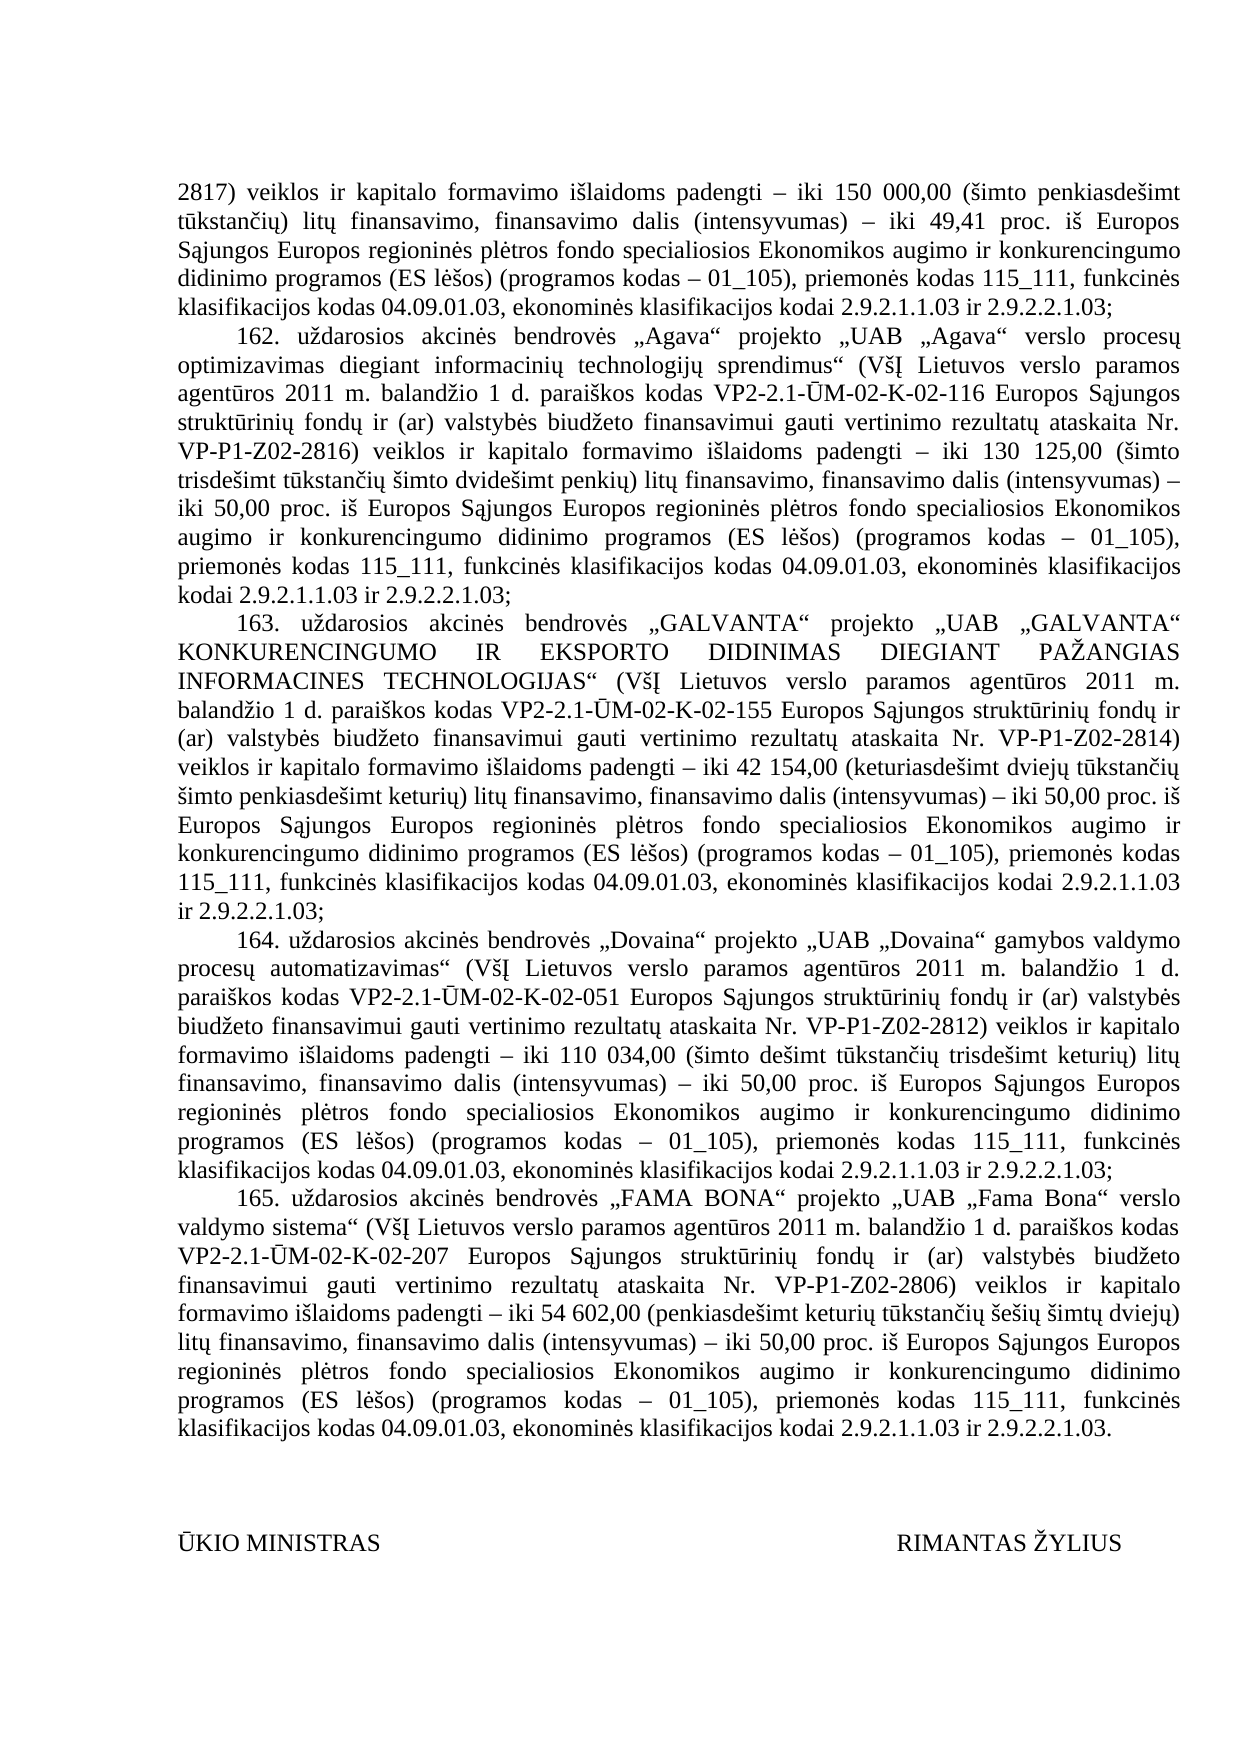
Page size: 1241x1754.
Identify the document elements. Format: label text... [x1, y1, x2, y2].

text 164. uždarosios akcinės bendrovės „Dovaina“ projekto „UAB „Dovaina“ gamybos valdymo procesų automatizavimas“ (VšĮ Lietuvos verslo paramos agentūros 2011 m. balandžio 1 d. paraiškos kodas VP2-2.1-ŪM-02-K-02-051 Europos Sąjungos struktūrinių fondų ir (ar) valstybės biudžeto finansavimui gauti vertinimo rezultatų ataskaita Nr. VP-P1-Z02-2812) veiklos ir kapitalo formavimo išlaidoms padengti – iki 110 034,00 (šimto dešimt tūkstančių trisdešimt keturių) litų finansavimo, finansavimo dalis (intensyvumas) – iki 50,00 proc. iš Europos Sąjungos Europos regioninės plėtros fondo specialiosios Ekonomikos augimo ir konkurencingumo didinimo programos (ES lėšos) (programos kodas – 01_105), priemonės kodas 115_111, funkcinės klasifikacijos kodas 04.09.01.03, ekonominės klasifikacijos kodai 2.9.2.1.1.03 ir 2.9.2.2.1.03; [177, 925, 1181, 1183]
text 162. uždarosios akcinės bendrovės „Agava“ projekto „UAB „Agava“ verslo procesų optimizavimas diegiant informacinių technologijų sprendimus“ (VšĮ Lietuvos verslo paramos agentūros 2011 m. balandžio 1 d. paraiškos kodas VP2-2.1-ŪM-02-K-02-116 Europos Sąjungos struktūrinių fondų ir (ar) valstybės biudžeto finansavimui gauti vertinimo rezultatų ataskaita Nr. VP-P1-Z02-2816) veiklos ir kapitalo formavimo išlaidoms padengti – iki 130 125,00 (šimto trisdešimt tūkstančių šimto dvidešimt penkių) litų finansavimo, finansavimo dalis (intensyvumas) – iki 50,00 proc. iš Europos Sąjungos Europos regioninės plėtros fondo specialiosios Ekonomikos augimo ir konkurencingumo didinimo programos (ES lėšos) (programos kodas – 01_105), priemonės kodas 115_111, funkcinės klasifikacijos kodas 04.09.01.03, ekonominės klasifikacijos kodai 2.9.2.1.1.03 ir 2.9.2.2.1.03; [177, 321, 1181, 608]
text 165. uždarosios akcinės bendrovės „FAMA BONA“ projekto „UAB „Fama Bona“ verslo valdymo sistema“ (VšĮ Lietuvos verslo paramos agentūros 2011 m. balandžio 1 d. paraiškos kodas VP2-2.1-ŪM-02-K-02-207 Europos Sąjungos struktūrinių fondų ir (ar) valstybės biudžeto finansavimui gauti vertinimo rezultatų ataskaita Nr. VP-P1-Z02-2806) veiklos ir kapitalo formavimo išlaidoms padengti – iki 54 602,00 (penkiasdešimt keturių tūkstančių šešių šimtų dviejų) litų finansavimo, finansavimo dalis (intensyvumas) – iki 50,00 proc. iš Europos Sąjungos Europos regioninės plėtros fondo specialiosios Ekonomikos augimo ir konkurencingumo didinimo programos (ES lėšos) (programos kodas – 01_105), priemonės kodas 115_111, funkcinės klasifikacijos kodas 04.09.01.03, ekonominės klasifikacijos kodai 2.9.2.1.1.03 ir 2.9.2.2.1.03. [177, 1183, 1181, 1442]
text 163. uždarosios akcinės bendrovės „GALVANTA“ projekto „UAB „GALVANTA“ KONKURENCINGUMO IR EKSPORTO DIDINIMAS DIEGIANT PAŽANGIAS INFORMACINES TECHNOLOGIJAS“ (VšĮ Lietuvos verslo paramos agentūros 2011 m. balandžio 1 d. paraiškos kodas VP2-2.1-ŪM-02-K-02-155 Europos Sąjungos struktūrinių fondų ir (ar) valstybės biudžeto finansavimui gauti vertinimo rezultatų ataskaita Nr. VP-P1-Z02-2814) veiklos ir kapitalo formavimo išlaidoms padengti – iki 42 154,00 (keturiasdešimt dviejų tūkstančių šimto penkiasdešimt keturių) litų finansavimo, finansavimo dalis (intensyvumas) – iki 50,00 proc. iš Europos Sąjungos Europos regioninės plėtros fondo specialiosios Ekonomikos augimo ir konkurencingumo didinimo programos (ES lėšos) (programos kodas – 01_105), priemonės kodas 115_111, funkcinės klasifikacijos kodas 04.09.01.03, ekonominės klasifikacijos kodai 2.9.2.1.1.03 ir 2.9.2.2.1.03; [177, 608, 1181, 925]
text 2817) veiklos ir kapitalo formavimo išlaidoms padengti – iki 150 000,00 (šimto penkiasdešimt tūkstančių) litų finansavimo, finansavimo dalis (intensyvumas) – iki 49,41 proc. iš Europos Sąjungos Europos regioninės plėtros fondo specialiosios Ekonomikos augimo ir konkurencingumo didinimo programos (ES lėšos) (programos kodas – 01_105), priemonės kodas 115_111, funkcinės klasifikacijos kodas 04.09.01.03, ekonominės klasifikacijos kodai 2.9.2.1.1.03 ir 2.9.2.2.1.03; [177, 177, 1181, 321]
text Ūkio ministras Rimantas Žylius [177, 1528, 1181, 1557]
